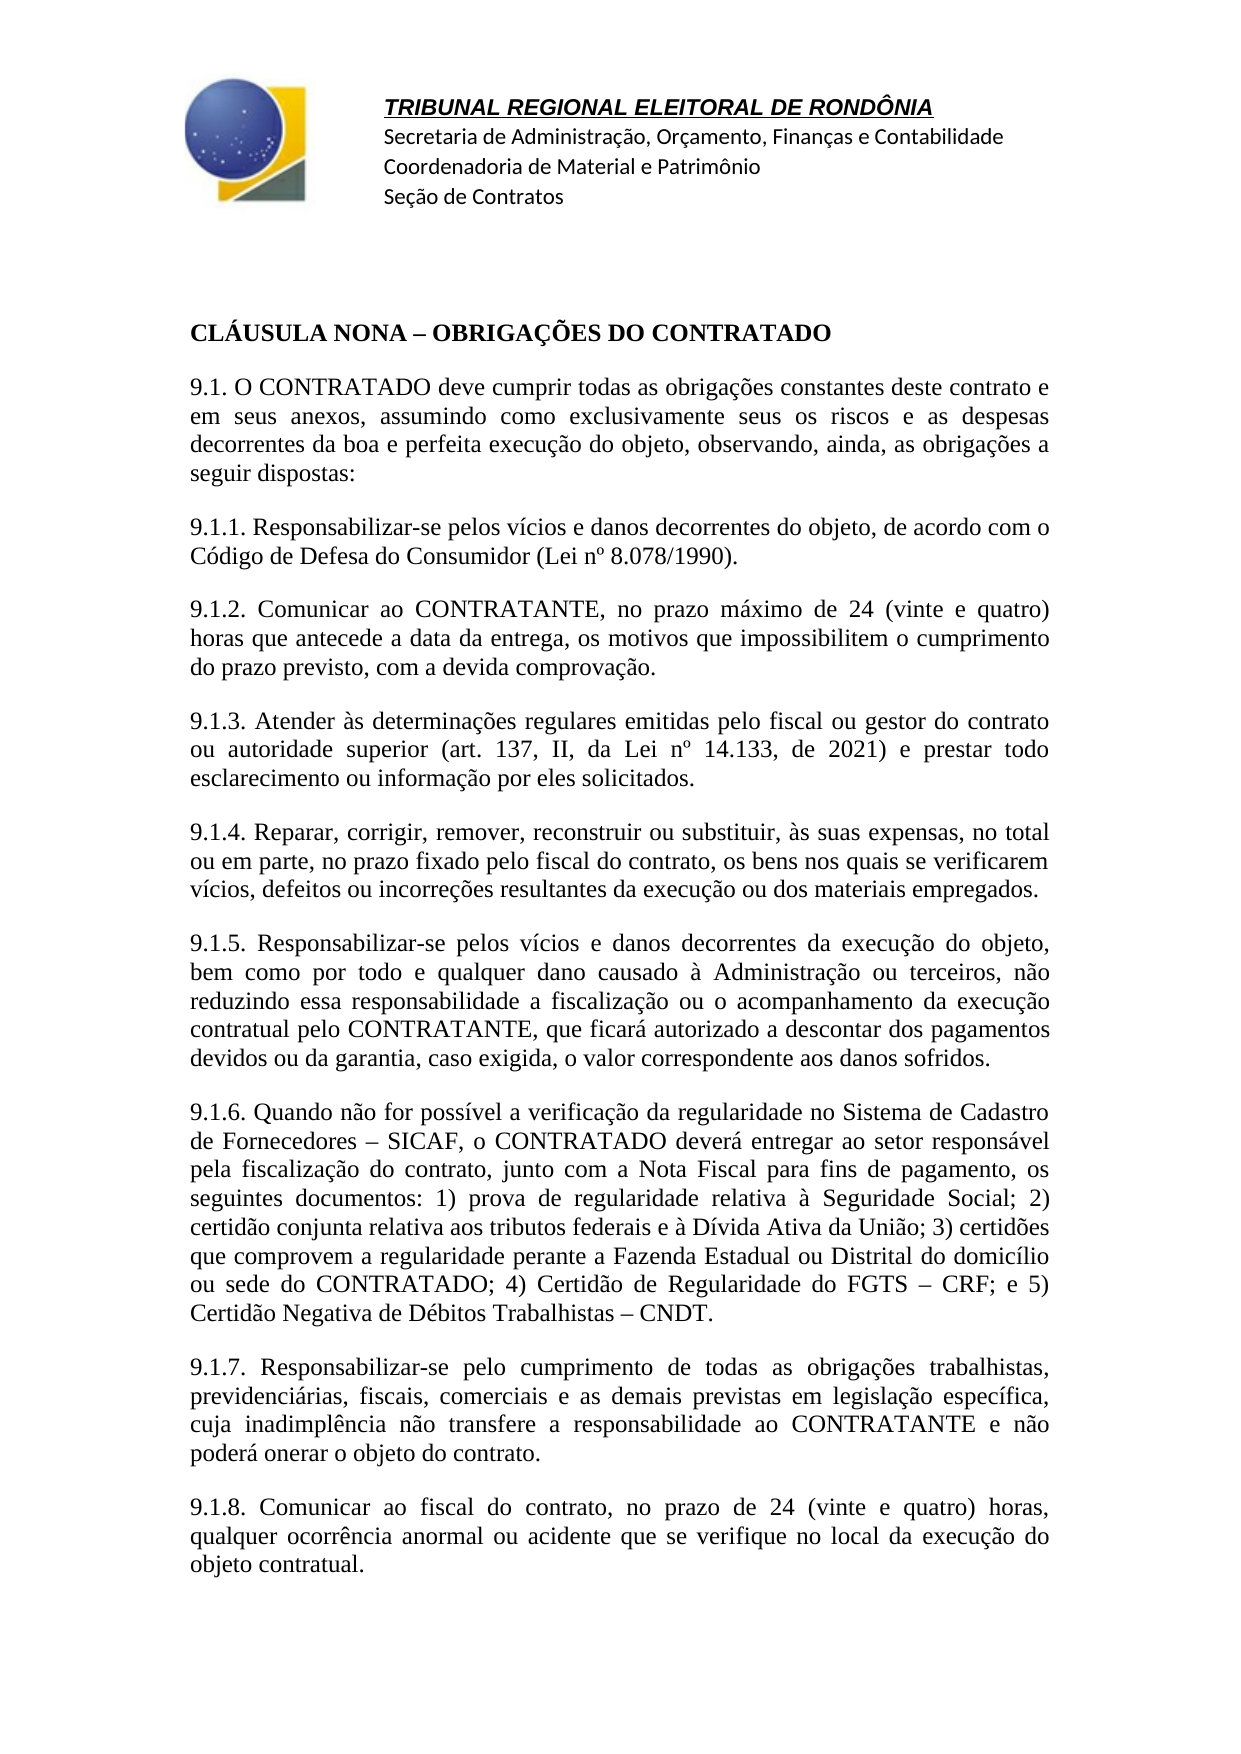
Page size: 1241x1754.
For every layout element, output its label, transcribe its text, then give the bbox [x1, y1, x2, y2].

text 9.1.3. Atender às determinações regulares emitidas pelo fiscal ou gestor do contrato ou autoridade superior (art. 137, II, da Lei nº 14.133, de 2021) e prestar todo esclarecimento ou informação por eles solicitados. [190, 706, 1051, 792]
text 9.1.1. Responsabilizar-se pelos vícios e danos decorrentes do objeto, de acordo com o Código de Defesa do Consumidor (Lei nº 8.078/1990). [190, 512, 1051, 569]
text 9.1.7. Responsabilizar-se pelo cumprimento de todas as obrigações trabalhistas, previdenciárias, fiscais, comerciais e as demais previstas em legislação específica, cuja inadimplência não transfere a responsabilidade ao CONTRATANTE e não poderá onerar o objeto do contrato. [190, 1352, 1051, 1467]
text CLÁUSULA NONA – OBRIGAÇÕES DO CONTRATADO [190, 318, 1051, 347]
text 9.1.8. Comunicar ao fiscal do contrato, no prazo de 24 (vinte e quatro) horas, qualquer ocorrência anormal ou acidente que se verifique no local da execução do objeto contratual. [190, 1492, 1051, 1578]
text 9.1.6. Quando não for possível a verificação da regularidade no Sistema de Cadastro de Fornecedores – SICAF, o CONTRATADO deverá entregar ao setor responsável pela fiscalização do contrato, junto com a Nota Fiscal para fins de pagamento, os seguintes documentos: 1) prova de regularidade relativa à Seguridade Social; 2) certidão conjunta relativa aos tributos federais e à Dívida Ativa da União; 3) certidões que comprovem a regularidade perante a Fazenda Estadual ou Distrital do domicílio ou sede do CONTRATADO; 4) Certidão de Regularidade do FGTS – CRF; e 5) Certidão Negativa de Débitos Trabalhistas – CNDT. [190, 1097, 1051, 1327]
text 9.1. O CONTRATADO deve cumprir todas as obrigações constantes deste contrato e em seus anexos, assumindo como exclusivamente seus os riscos e as despesas decorrentes da boa e perfeita execução do objeto, observando, ainda, as obrigações a seguir dispostas: [190, 372, 1051, 487]
text 9.1.4. Reparar, corrigir, remover, reconstruir ou substituir, às suas expensas, no total ou em parte, no prazo fixado pelo fiscal do contrato, os bens nos quais se verificarem vícios, defeitos ou incorreções resultantes da execução ou dos materiais empregados. [190, 817, 1051, 903]
text 9.1.2. Comunicar ao CONTRATANTE, no prazo máximo de 24 (vinte e quatro) horas que antecede a data da entrega, os motivos que impossibilitem o cumprimento do prazo previsto, com a devida comprovação. [190, 594, 1051, 681]
text 9.1.5. Responsabilizar-se pelos vícios e danos decorrentes da execução do objeto, bem como por todo e qualquer dano causado à Administração ou terceiros, não reduzindo essa responsabilidade a fiscalização ou o acompanhamento da execução contratual pelo CONTRATANTE, que ficará autorizado a descontar dos pagamentos devidos ou da garantia, caso exigida, o valor correspondente aos danos sofridos. [190, 928, 1051, 1072]
